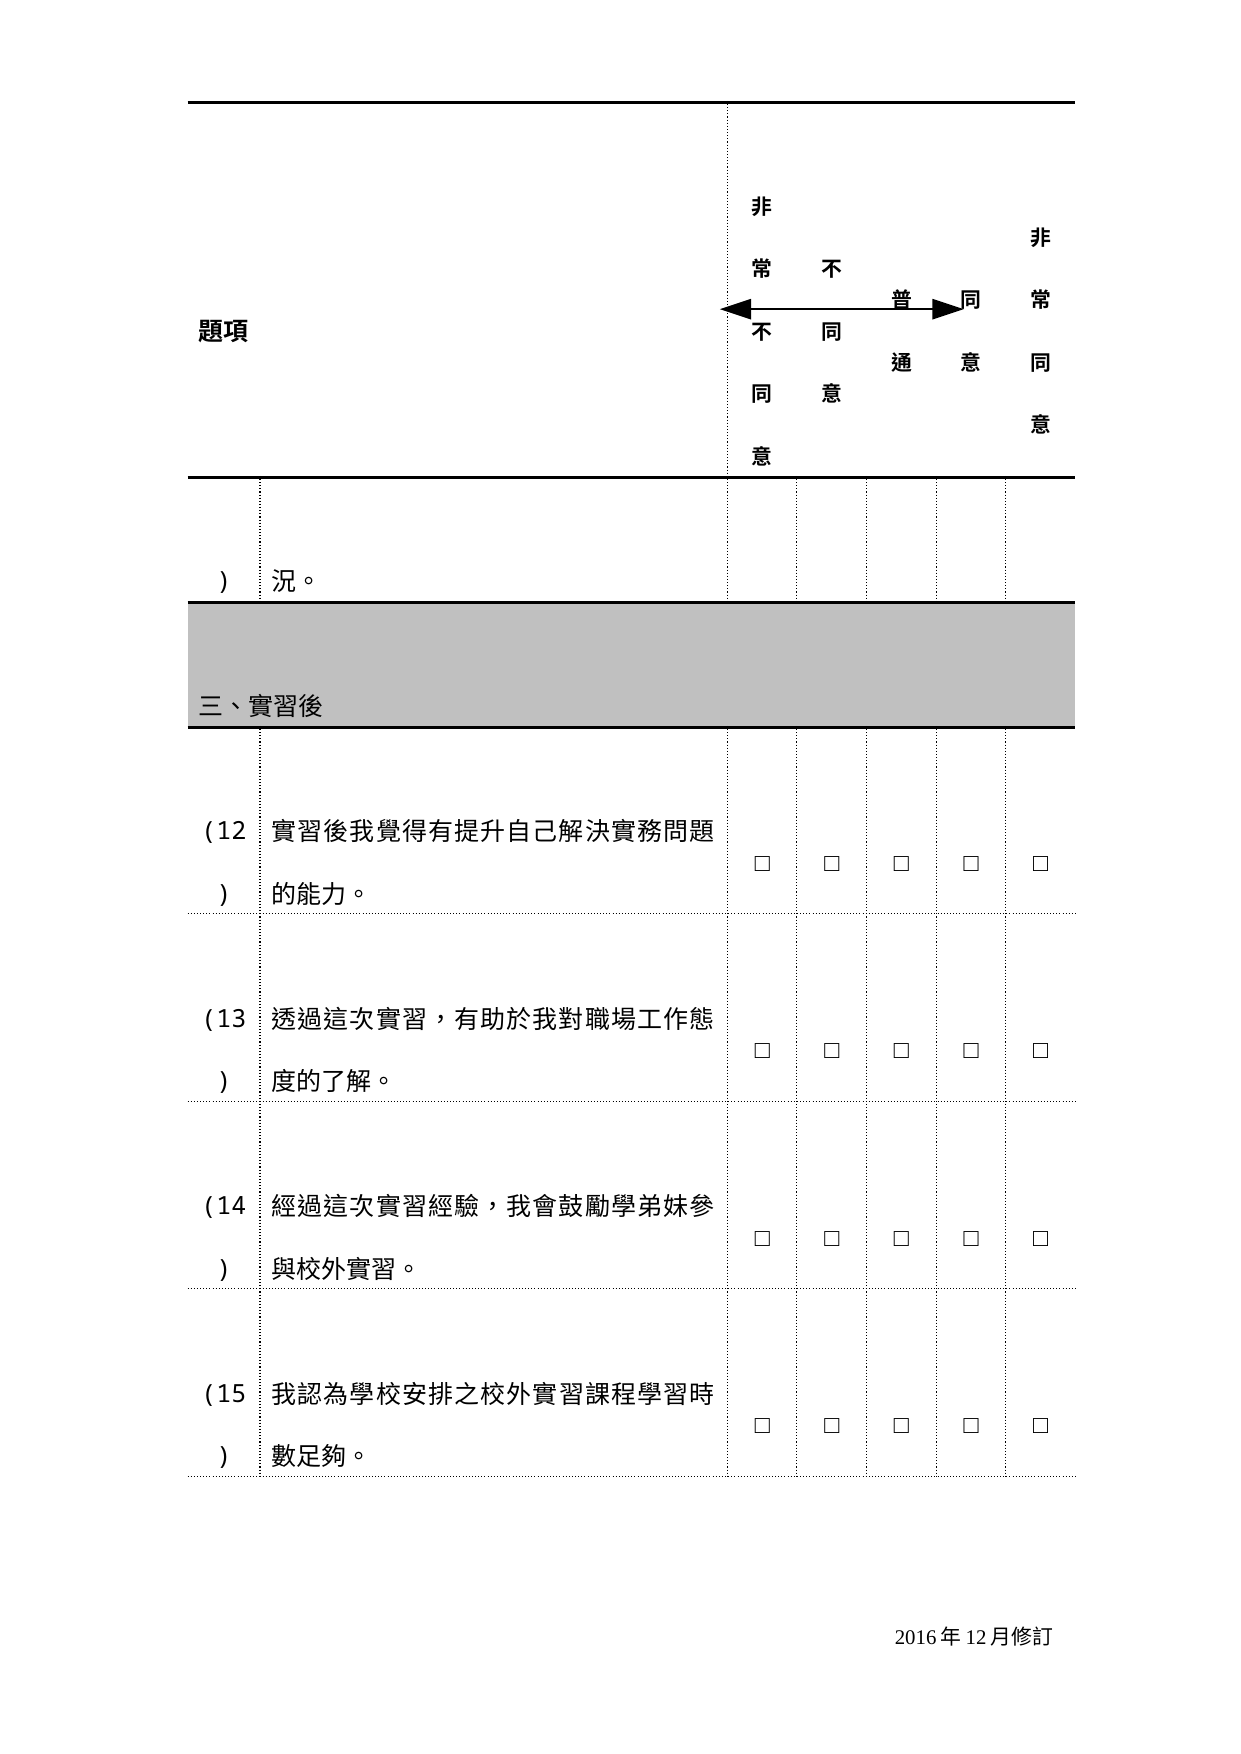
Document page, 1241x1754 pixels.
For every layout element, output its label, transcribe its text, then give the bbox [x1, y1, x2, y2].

table_cell □ [727, 1288, 797, 1476]
table_cell □ [727, 1101, 797, 1288]
table_cell ) [188, 479, 260, 601]
table_cell □ [727, 913, 797, 1101]
table_cell □ [866, 1288, 936, 1476]
table_cell 我認為學校安排之校外實習課程學習時數足夠。 [260, 1288, 727, 1476]
table_cell [936, 479, 1006, 601]
table_cell [727, 479, 797, 601]
table_header 普通 [866, 104, 936, 308]
table_header 非常不同意 [727, 104, 797, 308]
table_cell □ [936, 1101, 1006, 1288]
table_cell □ [866, 913, 936, 1101]
table_cell □ [866, 729, 936, 913]
table_header 同意 [936, 104, 1006, 476]
table_cell (14) [188, 1101, 260, 1288]
table_cell □ [1006, 1288, 1075, 1476]
table_cell 三、實習後 [188, 604, 1075, 726]
table_cell □ [797, 729, 866, 913]
table_cell 經過這次實習經驗，我會鼓勵學弟妹參與校外實習。 [260, 1101, 727, 1288]
table_cell □ [1006, 729, 1075, 913]
table_cell 況。 [260, 479, 727, 601]
table_cell □ [727, 729, 797, 913]
table_header 題項 [188, 104, 727, 476]
table_header 普通 [866, 310, 936, 476]
table_cell [797, 479, 866, 601]
table_cell □ [1006, 1101, 1075, 1288]
table_header 不同意 [797, 310, 866, 476]
table_header 非常不同意 [727, 310, 797, 476]
table_cell □ [797, 913, 866, 1101]
table_cell □ [1006, 913, 1075, 1101]
table_cell □ [936, 1288, 1006, 1476]
table_cell □ [936, 729, 1006, 913]
table_cell [1006, 479, 1075, 601]
table_cell 透過這次實習，有助於我對職場工作態度的了解。 [260, 913, 727, 1101]
table_cell (15) [188, 1288, 260, 1476]
table_cell □ [936, 913, 1006, 1101]
table_header 不同意 [797, 104, 866, 308]
table_cell (12) [188, 729, 260, 913]
table_cell □ [797, 1101, 866, 1288]
table_cell (13) [188, 913, 260, 1101]
table_cell [866, 479, 936, 601]
table_cell 實習後我覺得有提升自己解決實務問題的能力。 [260, 729, 727, 913]
table_cell □ [797, 1288, 866, 1476]
table_cell □ [866, 1101, 936, 1288]
table_header 非常同意 [1006, 104, 1075, 476]
